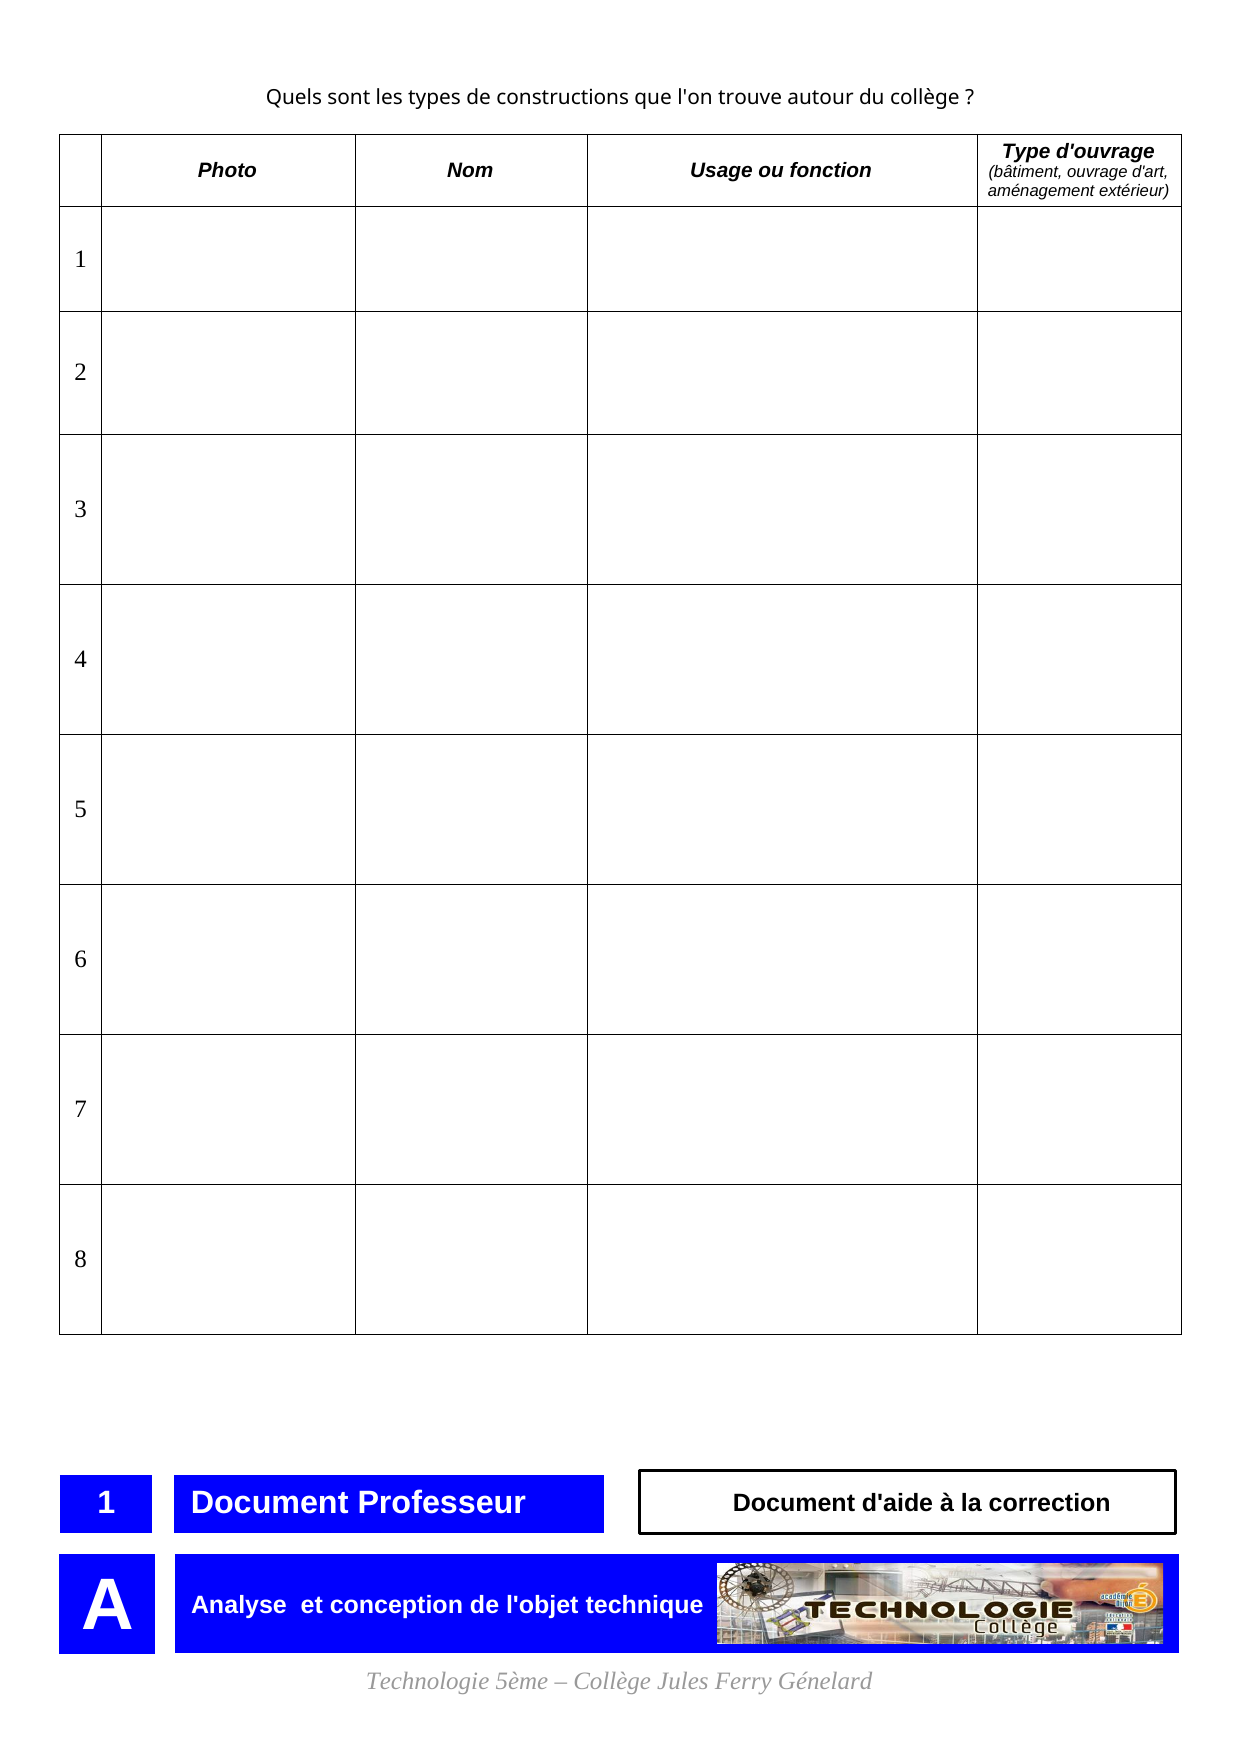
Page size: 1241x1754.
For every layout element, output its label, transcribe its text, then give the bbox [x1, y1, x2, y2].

table_cell 6 [60, 885, 101, 1034]
text Document Professeur [191, 1484, 588, 1520]
table_cell [978, 1185, 1181, 1334]
table_header Type d'ouvrage (bâtiment, ouvrage d'art, aménagement extérieur) [978, 135, 1181, 206]
table_cell [102, 207, 355, 311]
table_cell 4 [60, 585, 101, 734]
table_cell [102, 1035, 355, 1184]
text Quels sont les types de constructions que l'on trouve autour du collège ? [59, 82, 1181, 111]
table_cell [356, 735, 587, 884]
table_cell 7 [60, 1035, 101, 1184]
table_cell [102, 312, 355, 433]
table_cell [978, 312, 1181, 433]
table_header Usage ou fonction [588, 135, 977, 206]
text 1 [76, 1484, 136, 1520]
table_cell [588, 735, 977, 884]
table_cell [978, 435, 1181, 584]
text A [76, 1564, 138, 1645]
table_cell [356, 585, 587, 734]
table_cell [588, 1185, 977, 1334]
table_cell [978, 735, 1181, 884]
table_cell [356, 885, 587, 1034]
table_header Nom [356, 135, 587, 206]
table_cell [102, 585, 355, 734]
table_cell [588, 885, 977, 1034]
table_cell [102, 885, 355, 1034]
table_cell [356, 207, 587, 311]
table_cell 2 [60, 312, 101, 433]
table_cell [588, 435, 977, 584]
table_header Photo [102, 135, 355, 206]
table_cell [978, 885, 1181, 1034]
table_cell [978, 1035, 1181, 1184]
table_cell [588, 207, 977, 311]
table_cell [102, 435, 355, 584]
table_cell [102, 1185, 355, 1334]
table_cell 1 [60, 207, 101, 311]
table_cell [978, 207, 1181, 311]
table_cell [588, 1035, 977, 1184]
table_cell [588, 312, 977, 433]
table_cell [356, 435, 587, 584]
table_header [60, 135, 101, 206]
table_cell [356, 1035, 587, 1184]
text Analyse et conception de l'objet technique [191, 1591, 717, 1619]
table_cell [588, 585, 977, 734]
table_cell [356, 1185, 587, 1334]
table_cell 5 [60, 735, 101, 884]
table_cell [978, 585, 1181, 734]
table_cell 3 [60, 435, 101, 584]
table_cell 8 [60, 1185, 101, 1334]
table_cell [102, 735, 355, 884]
table_cell [356, 312, 587, 433]
